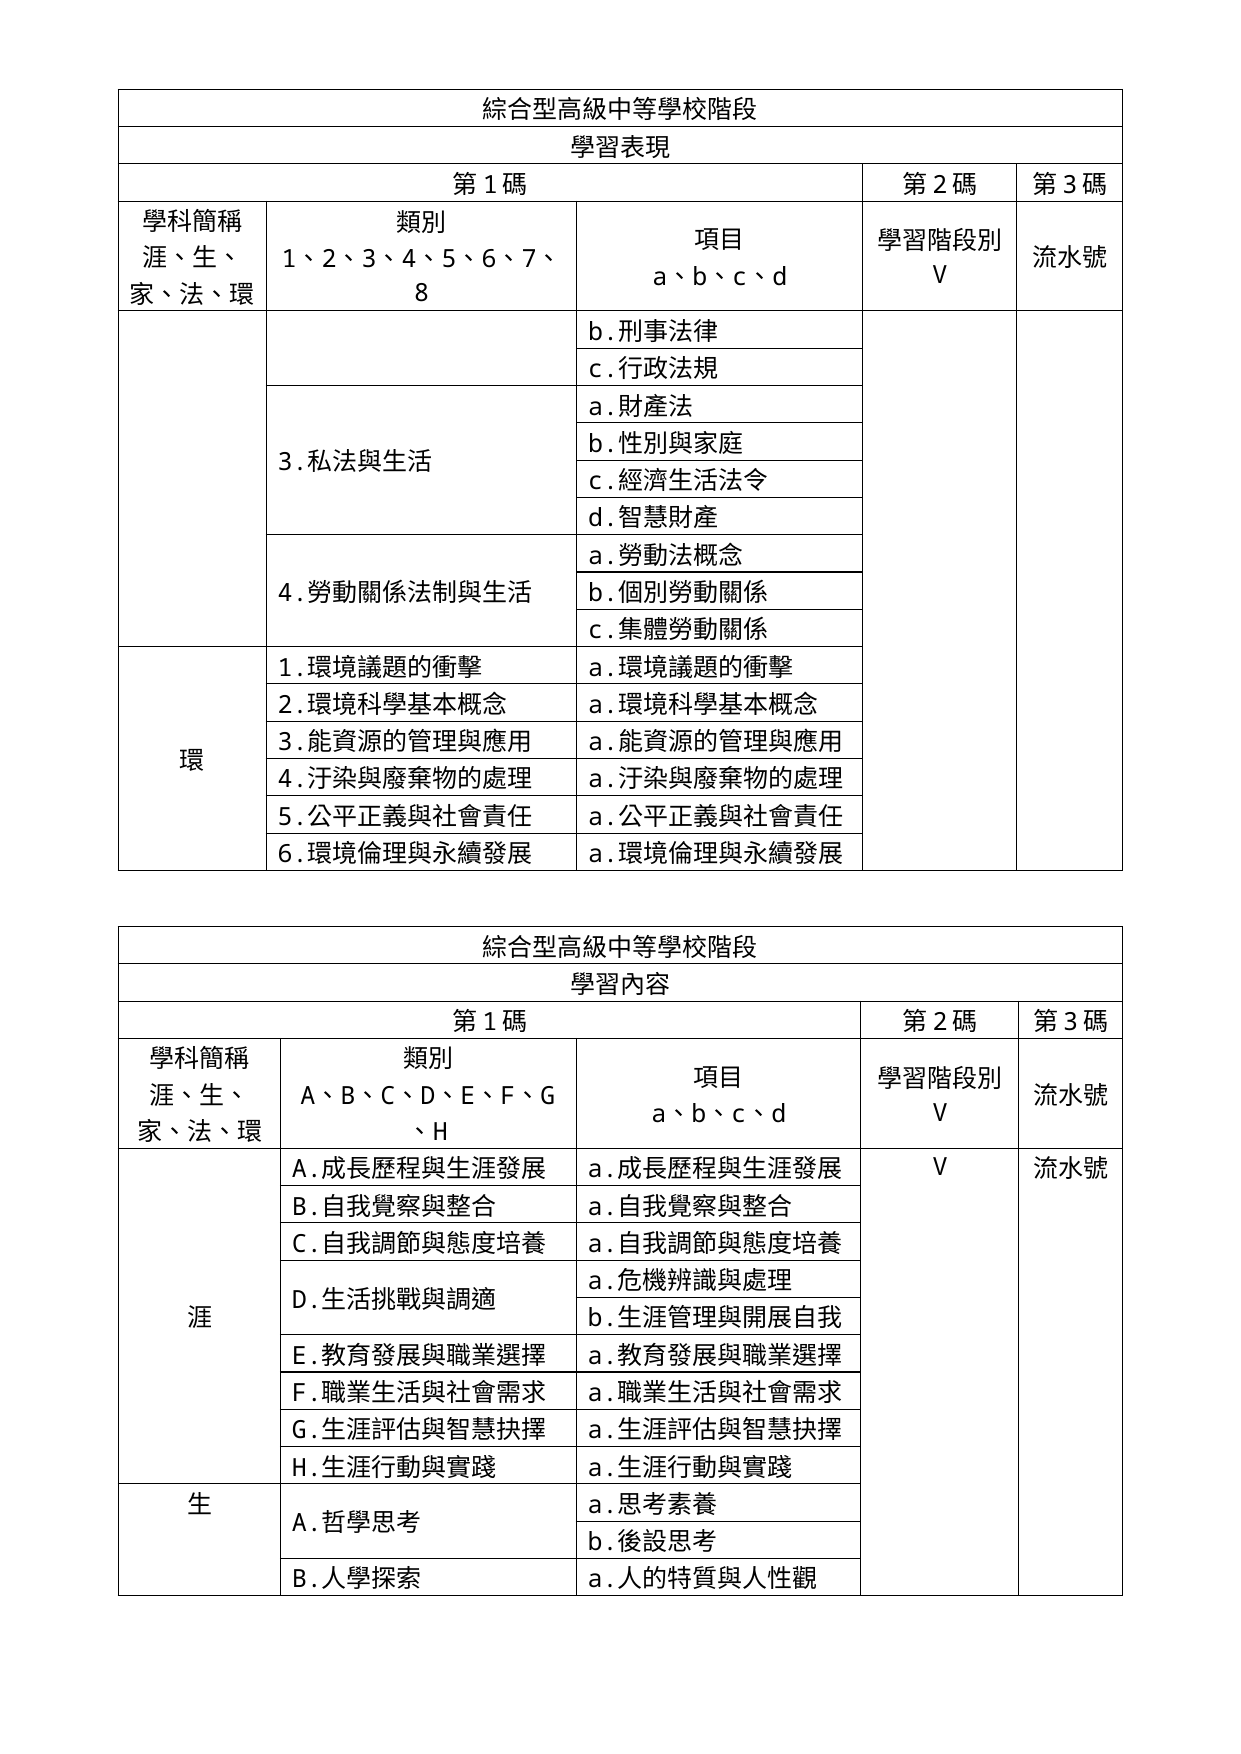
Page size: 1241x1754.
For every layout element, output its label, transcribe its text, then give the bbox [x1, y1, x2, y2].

table_cell F.職業生活與社會需求 [281, 1373, 576, 1409]
table_cell a.勞動法概念 [577, 535, 862, 571]
table_cell 4.勞動關係法制與生活 [267, 535, 576, 646]
table_cell 5.公平正義與社會責任 [267, 796, 576, 832]
table_cell d.智慧財產 [577, 498, 862, 534]
table_cell 環 [119, 647, 266, 870]
table_cell 流水號 [1017, 202, 1122, 310]
table_cell 第2碼 [863, 164, 1016, 201]
table_cell a.職業生活與社會需求 [577, 1373, 860, 1409]
table_cell 6.環境倫理與永續發展 [267, 834, 576, 870]
table_cell b.生涯管理與開展自我 [577, 1298, 860, 1334]
table_cell 學習內容 [119, 964, 1122, 1001]
table_cell A.哲學思考 [281, 1484, 576, 1558]
table_cell 項目 a、b、c、d [577, 1039, 860, 1148]
table_cell c.經濟生活法令 [577, 461, 862, 497]
table_cell 3.能資源的管理與應用 [267, 722, 576, 758]
table_cell a.人的特質與人性觀 [577, 1559, 860, 1595]
table_cell V [861, 1149, 1018, 1595]
table_cell b.刑事法律 [577, 311, 862, 348]
table_cell 學習表現 [119, 127, 1122, 163]
table_cell 項目 a、b、c、d [577, 202, 862, 310]
table_cell a.能資源的管理與應用 [577, 722, 862, 758]
table_cell b.性別與家庭 [577, 423, 862, 459]
table_cell a.環境倫理與永續發展 [577, 834, 862, 870]
table_cell c.集體勞動關係 [577, 610, 862, 646]
table_cell [1017, 311, 1122, 870]
table_cell a.生涯評估與智慧抉擇 [577, 1410, 860, 1446]
table_cell 學習階段別 V [861, 1039, 1018, 1148]
table_cell a.財產法 [577, 386, 862, 422]
table_cell 第3碼 [1017, 164, 1122, 201]
table_cell 2.環境科學基本概念 [267, 684, 576, 721]
table_cell 學科簡稱 涯、生、 家、法、環 [119, 1039, 280, 1148]
table_cell A.成長歷程與生涯發展 [281, 1149, 576, 1185]
table_cell 第2碼 [861, 1002, 1018, 1038]
table_cell G.生涯評估與智慧抉擇 [281, 1410, 576, 1446]
table_cell 3.私法與生活 [267, 386, 576, 534]
table_cell a.思考素養 [577, 1484, 860, 1521]
table_cell a. 成長歷程與生涯發展 [577, 1149, 860, 1185]
table_cell 類別 1、2、3、4、5、6、7、8 [267, 202, 576, 310]
table_cell B.人學探索 [281, 1559, 576, 1595]
table_cell B.自我覺察與整合 [281, 1186, 576, 1222]
table_cell 學習階段別 V [863, 202, 1016, 310]
table_cell c.行政法規 [577, 349, 862, 385]
table_cell 流水號 [1019, 1149, 1122, 1595]
table_cell a.自我覺察與整合 [577, 1186, 860, 1222]
table_cell a.環境科學基本概念 [577, 684, 862, 721]
table_cell [267, 311, 576, 385]
table_cell 1.環境議題的衝擊 [267, 647, 576, 683]
table_cell b.個別勞動關係 [577, 573, 862, 609]
table_cell a.汙染與廢棄物的處理 [577, 759, 862, 795]
table_cell 第1碼 [119, 1002, 860, 1038]
table_cell a.公平正義與社會責任 [577, 796, 862, 832]
table_cell 學科簡稱 涯、生、 家、法、環 [119, 202, 266, 310]
table_cell a.環境議題的衝擊 [577, 647, 862, 683]
table_cell [863, 311, 1016, 870]
table_header 綜合型高級中等學校階段 [119, 927, 1122, 963]
table_cell 涯 [119, 1149, 280, 1483]
table_cell C.自我調節與態度培養 [281, 1223, 576, 1259]
table_cell 第1碼 [119, 164, 862, 201]
table_cell 第3碼 [1019, 1002, 1122, 1038]
table_cell H.生涯行動與實踐 [281, 1447, 576, 1483]
table_cell 4.汙染與廢棄物的處理 [267, 759, 576, 795]
table_header 綜合型高級中等學校階段 [119, 90, 1122, 126]
table_cell a.自我調節與態度培養 [577, 1223, 860, 1259]
table_cell a.教育發展與職業選擇 [577, 1335, 860, 1371]
table_cell a.危機辨識與處理 [577, 1261, 860, 1297]
table_cell 流水號 [1019, 1039, 1122, 1148]
table_cell D.生活挑戰與調適 [281, 1261, 576, 1334]
table_cell 生 [119, 1484, 280, 1595]
table_cell b.後設思考 [577, 1522, 860, 1558]
table_cell a.生涯行動與實踐 [577, 1447, 860, 1483]
table_cell E.教育發展與職業選擇 [281, 1335, 576, 1371]
table_cell [119, 311, 266, 646]
table_cell 類別 A、B、C、D、E、F、G、H [281, 1039, 576, 1148]
